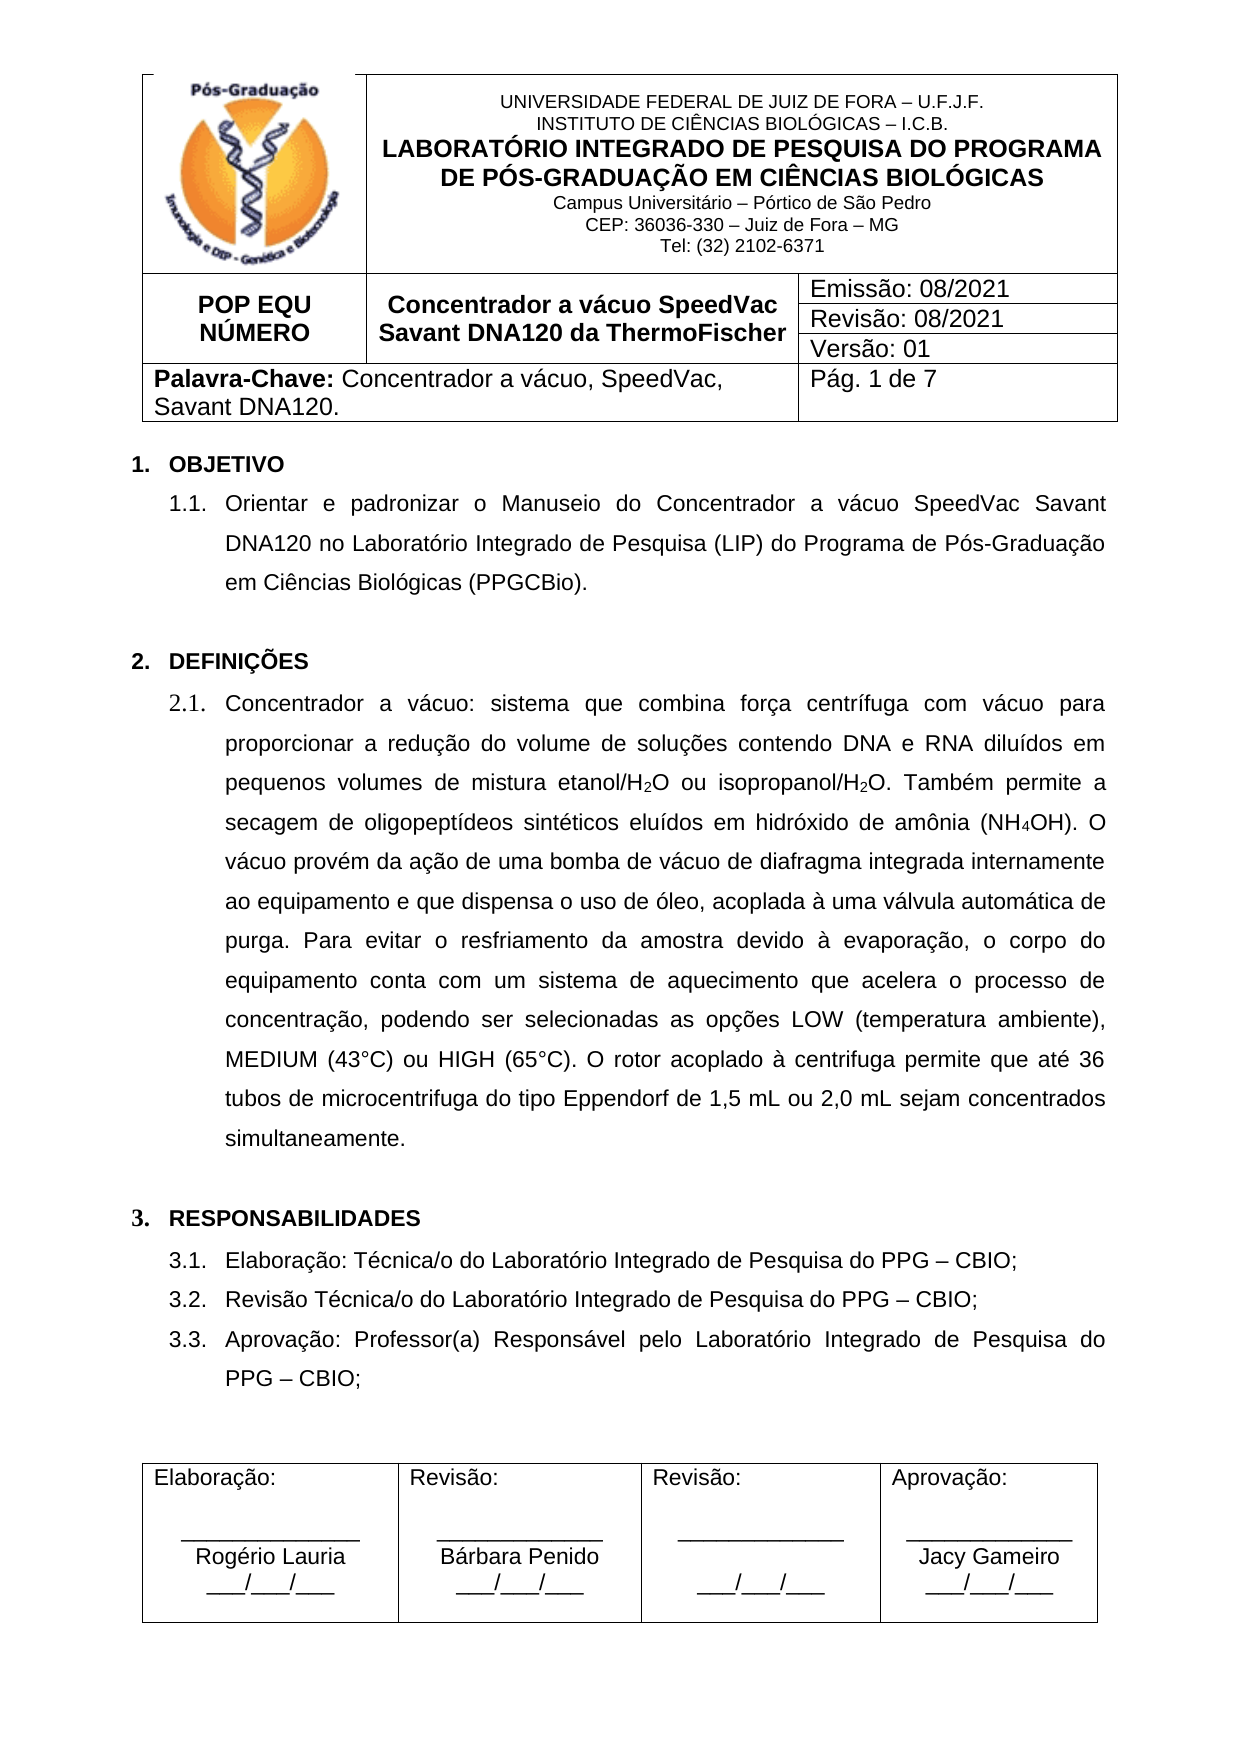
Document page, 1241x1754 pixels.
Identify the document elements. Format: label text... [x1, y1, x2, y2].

list Elaboração: Técnica/o do Laboratório Integrado de Pesquisa do PPG – CBIO; [169, 1247, 1106, 1273]
list Concentrador a vácuo: sistema que combina força centrífuga com vácuo para proporcionar a redução do volume de soluções contendo DNA e RNA diluídos em pequenos volumes de mistura etanol/H2O ou isopropanol/H2O. Também permite a secagem de oligopeptídeos sintéticos eluídos em hidróxido de amônia (NH4OH). O vácuo provém da ação de uma bomba de vácuo de diafragma integrada internamente ao equipamento e que dispensa o uso de óleo, acoplada à uma válvula automática de purga. Para evitar o resfriamento da amostra devido à evaporação, o corpo do equipamento conta com um sistema de aquecimento que acelera o processo de concentração, podendo ser selecionadas as opções LOW (temperatura ambiente), MEDIUM (43°C) ou HIGH (65°C). O rotor acoplado à centrifuga permite que até 36 tubos de microcentrifuga do tipo Eppendorf de 1,5 mL ou 2,0 mL sejam concentrados simultaneamente. [169, 688, 1106, 1151]
list RESPONSABILIDADES [131, 1203, 1106, 1232]
list Aprovação: Professor(a) Responsável pelo Laboratório Integrado de Pesquisa do PPG – CBIO; [169, 1326, 1106, 1391]
list Revisão Técnica/o do Laboratório Integrado de Pesquisa do PPG – CBIO; [169, 1286, 1106, 1312]
list Orientar e padronizar o Manuseio do Concentrador a vácuo SpeedVac Savant DNA120 no Laboratório Integrado de Pesquisa (LIP) do Programa de Pós-Graduação em Ciências Biológicas (PPGCBio). [169, 490, 1106, 596]
list DEFINIÇÕES [131, 648, 1106, 675]
list OBJETIVO [131, 451, 1106, 477]
